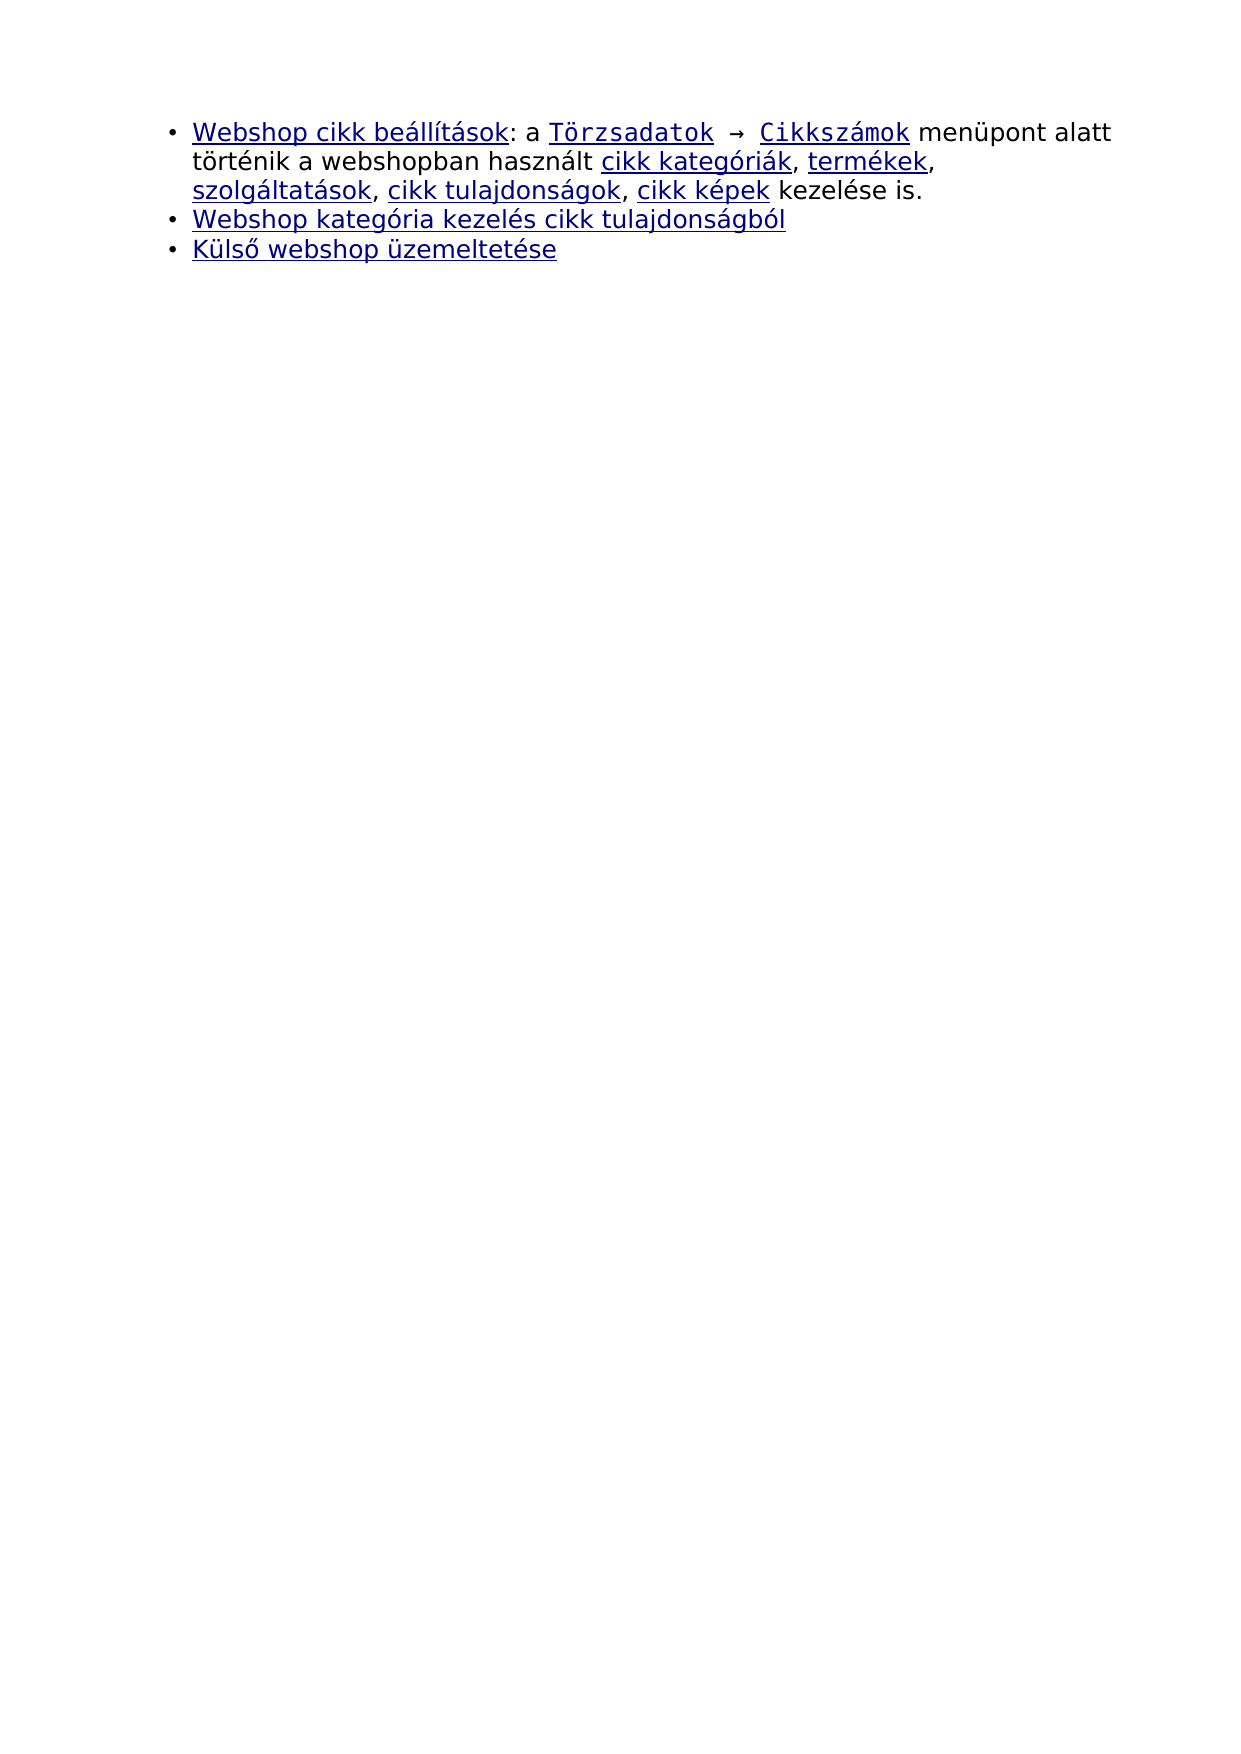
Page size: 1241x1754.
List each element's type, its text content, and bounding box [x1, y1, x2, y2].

list Webshop kategória kezelés cikk tulajdonságból [177, 206, 1122, 235]
list Külső webshop üzemeltetése [177, 235, 1122, 264]
list Webshop cikk beállítások: a Törzsadatok → Cikkszámok menüpont alatt történik a webshopban használt cikk kategóriák, termékek, szolgáltatások, cikk tulajdonságok, cikk képek kezelése is. [177, 118, 1122, 206]
